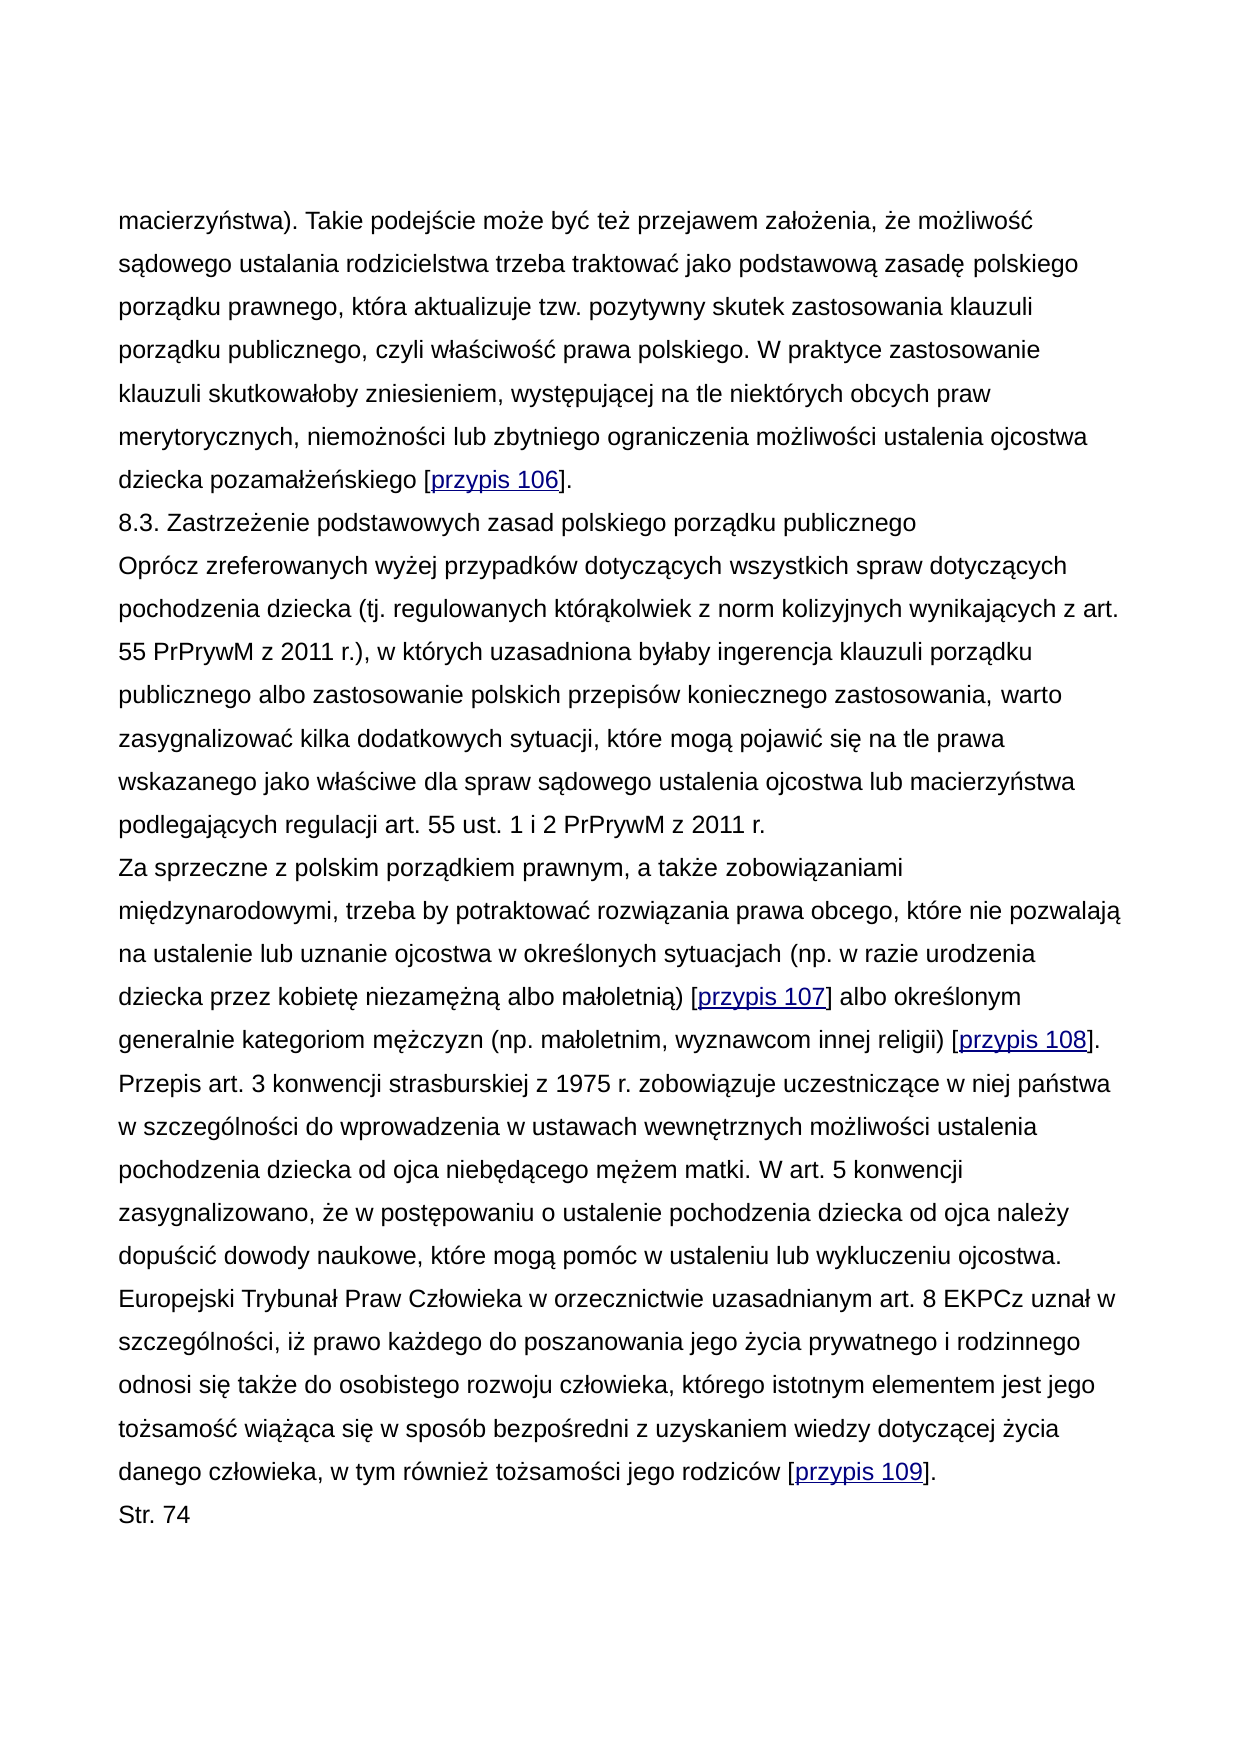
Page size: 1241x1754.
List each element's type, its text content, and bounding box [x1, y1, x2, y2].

text Za sprzeczne z polskim porządkiem prawnym, a także zobowiązaniami międzynarodowymi, trzeba by potraktować rozwiązania prawa obcego, które nie pozwalają na ustalenie lub uznanie ojcostwa w określonych sytuacjach (np. w razie urodzenia dziecka przez kobietę niezamężną albo małoletnią) [przypis 107] albo określonym generalnie kategoriom mężczyzn (np. małoletnim, wyznawcom innej religii) [przypis 108]. Przepis art. 3 konwencji strasburskiej z 1975 r. zobowiązuje uczestniczące w niej państwa w szczególności do wprowadzenia w ustawach wewnętrznych możliwości ustalenia pochodzenia dziecka od ojca niebędącego mężem matki. W art. 5 konwencji zasygnalizowano, że w postępowaniu o ustalenie pochodzenia dziecka od ojca należy dopuścić dowody naukowe, które mogą pomóc w ustaleniu lub wykluczeniu ojcostwa. [118, 853, 1122, 1270]
text Europejski Trybunał Praw Człowieka w orzecznictwie uzasadnianym art. 8 EKPCz uznał w szczególności, iż prawo każdego do poszanowania jego życia prywatnego i rodzinnego odnosi się także do osobistego rozwoju człowieka, którego istotnym elementem jest jego tożsamość wiążąca się w sposób bezpośredni z uzyskaniem wiedzy dotyczącej życia danego człowieka, w tym również tożsamości jego rodziców [przypis 109]. [118, 1284, 1122, 1486]
text Str. 74 [118, 1500, 1122, 1529]
text Oprócz zreferowanych wyżej przypadków dotyczących wszystkich spraw dotyczących pochodzenia dziecka (tj. regulowanych którąkolwiek z norm kolizyjnych wynikających z art. 55 PrPrywM z 2011 r.), w których uzasadniona byłaby ingerencja klauzuli porządku publicznego albo zastosowanie polskich przepisów koniecznego zastosowania, warto zasygnalizować kilka dodatkowych sytuacji, które mogą pojawić się na tle prawa wskazanego jako właściwe dla spraw sądowego ustalenia ojcostwa lub macierzyństwa podlegających regulacji art. 55 ust. 1 i 2 PrPrywM z 2011 r. [118, 551, 1122, 839]
text macierzyństwa). Takie podejście może być też przejawem założenia, że możliwość sądowego ustalania rodzicielstwa trzeba traktować jako podstawową zasadę polskiego porządku prawnego, która aktualizuje tzw. pozytywny skutek zastosowania klauzuli porządku publicznego, czyli właściwość prawa polskiego. W praktyce zastosowanie klauzuli skutkowałoby zniesieniem, występującej na tle niektórych obcych praw merytorycznych, niemożności lub zbytniego ograniczenia możliwości ustalenia ojcostwa dziecka pozamałżeńskiego [przypis 106]. [118, 206, 1122, 494]
subtitle 8.3. Zastrzeżenie podstawowych zasad polskiego porządku publicznego [118, 508, 1122, 537]
